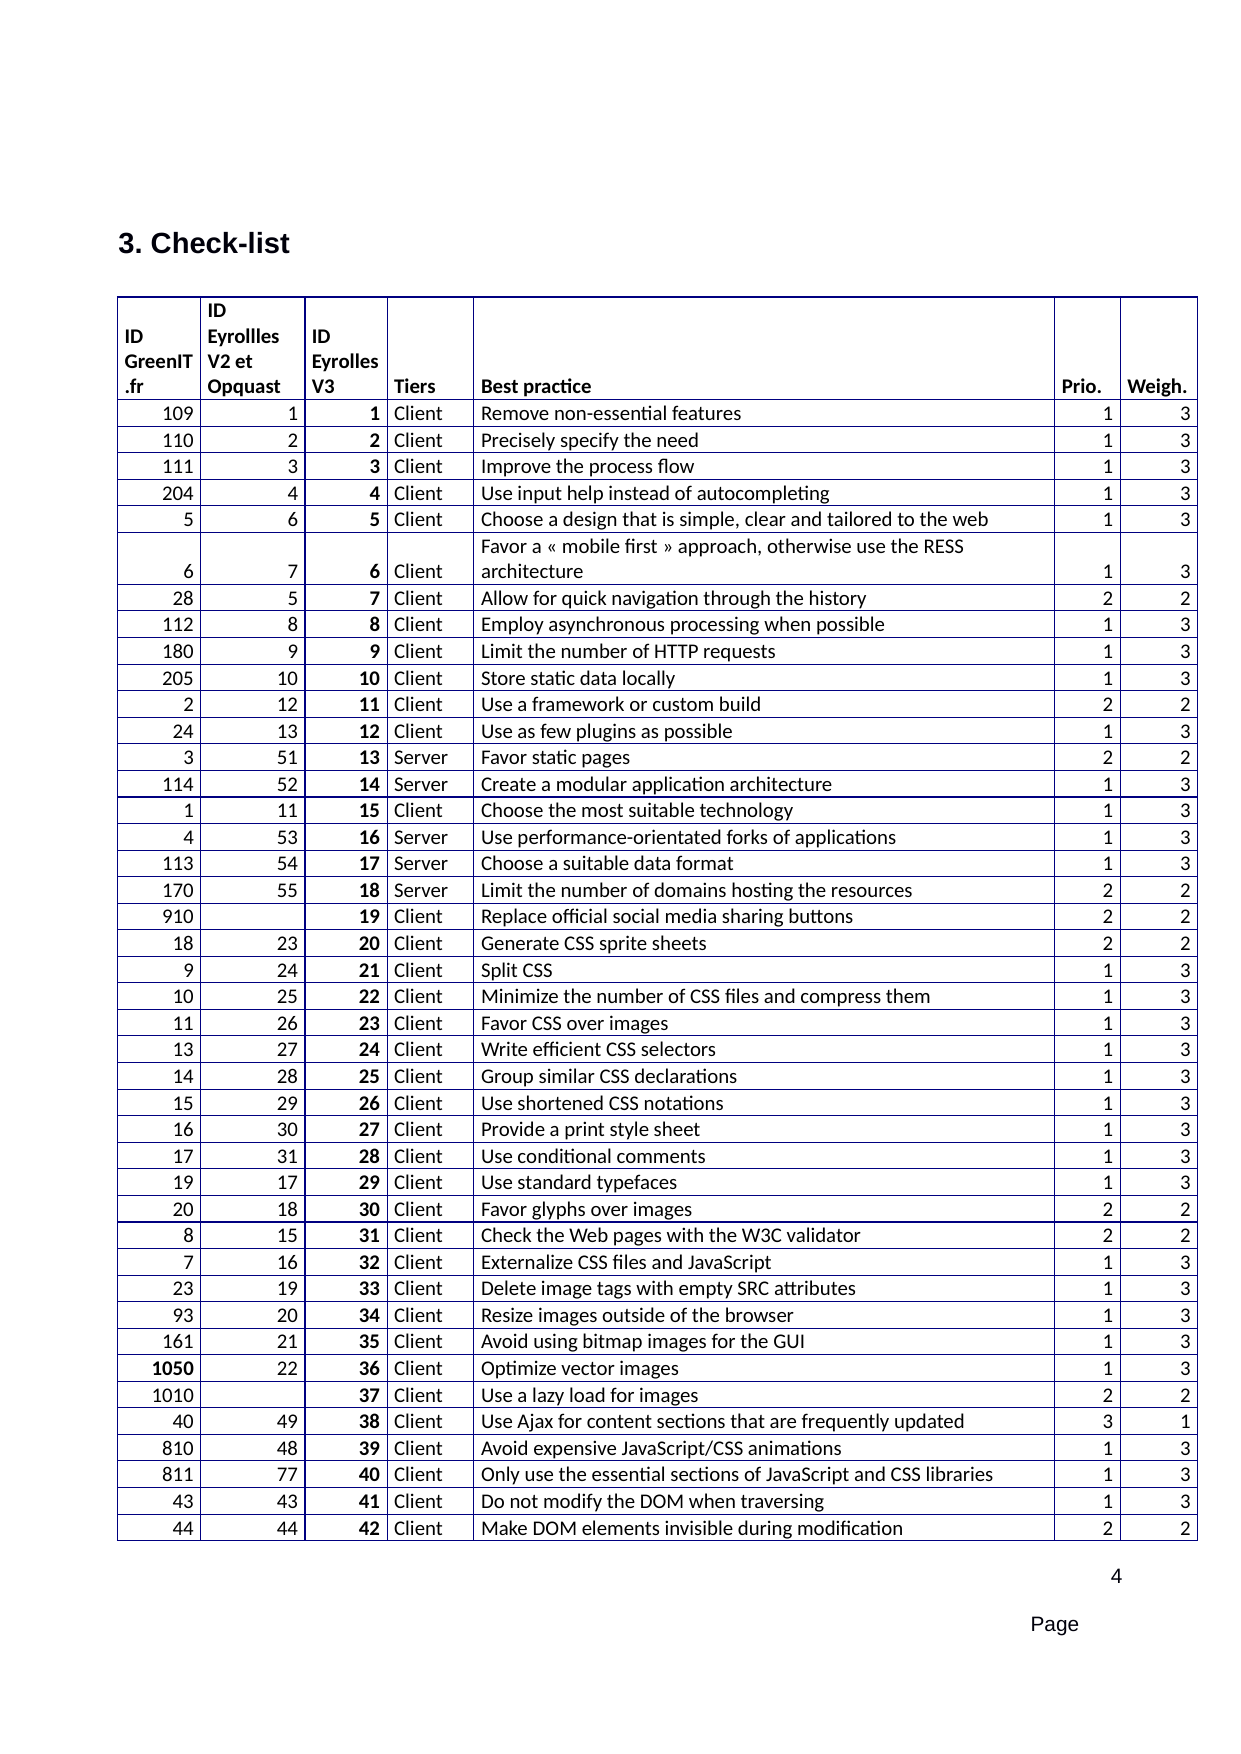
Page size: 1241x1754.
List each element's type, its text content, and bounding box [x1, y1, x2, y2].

table_cell 51 [201, 744, 304, 770]
table_cell 34 [306, 1302, 387, 1328]
table_cell 3 [1121, 1143, 1197, 1168]
table_cell 3 [1121, 1249, 1197, 1274]
table_cell 2 [1055, 904, 1120, 929]
table_cell 3 [1121, 638, 1197, 663]
table_cell Store static data locally [474, 665, 1054, 690]
table_cell Favor static pages [474, 744, 1054, 770]
table_cell 23 [201, 930, 304, 956]
table_cell 2 [1055, 930, 1120, 956]
table_cell 16 [201, 1249, 304, 1274]
table_cell 14 [118, 1063, 200, 1088]
table_cell 1 [1055, 506, 1120, 532]
table_cell Improve the process flow [474, 453, 1054, 479]
table_cell Choose the most suitable technology [474, 798, 1054, 823]
table_cell 3 [1121, 1488, 1197, 1513]
table_cell Remove non-essential features [474, 400, 1054, 426]
table_cell 3 [306, 453, 387, 479]
table_cell 3 [1121, 1435, 1197, 1460]
table_cell 53 [201, 824, 304, 849]
table_cell 2 [1121, 930, 1197, 956]
table_cell 13 [201, 718, 304, 743]
table_cell 3 [1121, 1036, 1197, 1062]
table_cell 39 [306, 1435, 387, 1460]
table_cell 24 [306, 1036, 387, 1062]
table_cell 2 [1055, 1196, 1120, 1221]
table_cell 1 [1055, 480, 1120, 505]
table_header Prio. [1055, 298, 1120, 399]
table_cell 1 [1055, 1435, 1120, 1460]
table_cell 16 [306, 824, 387, 849]
table_cell Server [388, 744, 473, 770]
table_cell 30 [306, 1196, 387, 1221]
table_cell 10 [306, 665, 387, 690]
table_cell 1 [1055, 1116, 1120, 1142]
table_cell 20 [201, 1302, 304, 1328]
table_cell 24 [118, 718, 200, 743]
table_cell 2 [118, 691, 200, 717]
table_cell 36 [306, 1355, 387, 1381]
table_cell 1 [306, 400, 387, 426]
table_cell 13 [118, 1036, 200, 1062]
table_cell 2 [1055, 877, 1120, 903]
table_cell 204 [118, 480, 200, 505]
table_cell 2 [1055, 691, 1120, 717]
table_cell Client [388, 1435, 473, 1460]
table_cell Client [388, 400, 473, 426]
table_cell 40 [306, 1461, 387, 1487]
table_cell Client [388, 691, 473, 717]
table_cell Create a modular application architecture [474, 771, 1054, 796]
table_cell 8 [201, 611, 304, 637]
table_cell Client [388, 718, 473, 743]
table_cell Use shortened CSS notations [474, 1090, 1054, 1115]
table_cell 1 [1055, 453, 1120, 479]
table_cell 110 [118, 427, 200, 452]
table_cell 1 [1055, 665, 1120, 690]
table_cell 3 [1121, 400, 1197, 426]
table_cell 13 [306, 744, 387, 770]
table_cell 3 [1121, 533, 1197, 584]
table_cell Generate CSS sprite sheets [474, 930, 1054, 956]
table_cell Choose a suitable data format [474, 851, 1054, 876]
table_cell 17 [201, 1169, 304, 1195]
table_cell Client [388, 665, 473, 690]
table_cell 28 [201, 1063, 304, 1088]
table_cell Server [388, 877, 473, 903]
table_cell Client [388, 1355, 473, 1381]
table_cell Replace official social media sharing buttons [474, 904, 1054, 929]
table_cell Use a lazy load for images [474, 1382, 1054, 1407]
table_cell 1050 [118, 1355, 200, 1381]
table_cell Use a framework or custom build [474, 691, 1054, 717]
table_cell Avoid expensive JavaScript/CSS animations [474, 1435, 1054, 1460]
table_cell 52 [201, 771, 304, 796]
table_cell 31 [201, 1143, 304, 1168]
table_cell Only use the essential sections of JavaScript and CSS libraries [474, 1461, 1054, 1487]
table_cell Client [388, 533, 473, 584]
table_cell Client [388, 1169, 473, 1195]
table_cell Favor a « mobile first » approach, otherwise use the RESS architecture [474, 533, 1054, 584]
table_cell Precisely specify the need [474, 427, 1054, 452]
table_cell 1 [1055, 400, 1120, 426]
table_cell Client [388, 1302, 473, 1328]
table_cell 205 [118, 665, 200, 690]
table_cell 9 [118, 957, 200, 982]
table_cell 17 [306, 851, 387, 876]
table_cell Client [388, 1329, 473, 1354]
table_cell Resize images outside of the browser [474, 1302, 1054, 1328]
table_cell Server [388, 824, 473, 849]
table_cell Client [388, 1010, 473, 1035]
table_cell 9 [201, 638, 304, 663]
table_header Tiers [388, 298, 473, 399]
table_cell 7 [306, 585, 387, 610]
table_cell 40 [118, 1408, 200, 1434]
table_cell 2 [1121, 1515, 1197, 1540]
table_cell 11 [118, 1010, 200, 1035]
table_cell Choose a design that is simple, clear and tailored to the web [474, 506, 1054, 532]
table_cell 3 [1121, 957, 1197, 982]
table_cell Client [388, 453, 473, 479]
table_cell Client [388, 957, 473, 982]
table_cell Favor glyphs over images [474, 1196, 1054, 1221]
table_cell Check the Web pages with the W3C validator [474, 1223, 1054, 1248]
table_cell Server [388, 771, 473, 796]
table_cell 44 [118, 1515, 200, 1540]
table_cell 23 [306, 1010, 387, 1035]
table_cell Client [388, 1249, 473, 1274]
table_cell 28 [118, 585, 200, 610]
table_cell 28 [306, 1143, 387, 1168]
table_cell Limit the number of domains hosting the resources [474, 877, 1054, 903]
table_cell 3 [201, 453, 304, 479]
table_cell Client [388, 904, 473, 929]
table_cell 2 [201, 427, 304, 452]
table_cell Client [388, 1223, 473, 1248]
table_cell 12 [201, 691, 304, 717]
table_cell 3 [1121, 1063, 1197, 1088]
table_cell 44 [201, 1515, 304, 1540]
table_cell 15 [306, 798, 387, 823]
table_cell 2 [1055, 1382, 1120, 1407]
table_cell 5 [118, 506, 200, 532]
table_cell Use conditional comments [474, 1143, 1054, 1168]
table_cell 3 [118, 744, 200, 770]
table_cell 3 [1121, 1116, 1197, 1142]
table_cell 1 [118, 798, 200, 823]
table_cell 3 [1121, 1090, 1197, 1115]
table_cell Client [388, 1515, 473, 1540]
table_cell 10 [201, 665, 304, 690]
table_cell 9 [306, 638, 387, 663]
table_header Weigh. [1121, 298, 1197, 399]
table_cell 1 [1055, 1355, 1120, 1381]
subtitle 3. Check-list [118, 226, 1122, 260]
table_cell Client [388, 1488, 473, 1513]
table_cell Provide a print style sheet [474, 1116, 1054, 1142]
table_cell 3 [1121, 1010, 1197, 1035]
table_cell Client [388, 480, 473, 505]
table_cell 1 [1055, 1036, 1120, 1062]
table_cell 8 [118, 1223, 200, 1248]
table_cell 1 [1055, 824, 1120, 849]
table_cell 35 [306, 1329, 387, 1354]
table_cell 18 [118, 930, 200, 956]
table_cell 180 [118, 638, 200, 663]
table_cell 10 [118, 983, 200, 1009]
table_cell 19 [118, 1169, 200, 1195]
table_cell 1 [1055, 983, 1120, 1009]
table_cell 2 [1121, 1382, 1197, 1407]
table_cell 12 [306, 718, 387, 743]
table_cell 22 [201, 1355, 304, 1381]
table_cell 18 [306, 877, 387, 903]
table_cell 1 [1055, 427, 1120, 452]
table_cell 1 [1055, 1090, 1120, 1115]
table_cell 55 [201, 877, 304, 903]
table_cell 8 [306, 611, 387, 637]
table_cell 41 [306, 1488, 387, 1513]
table_cell 38 [306, 1408, 387, 1434]
table_cell 1 [1055, 611, 1120, 637]
table_cell 26 [306, 1090, 387, 1115]
table_cell Client [388, 427, 473, 452]
table_cell 49 [201, 1408, 304, 1434]
table_cell 42 [306, 1515, 387, 1540]
table_cell 7 [201, 533, 304, 584]
table_cell 1 [1055, 1063, 1120, 1088]
table_cell Client [388, 585, 473, 610]
table_cell 3 [1055, 1408, 1120, 1434]
table_cell Allow for quick navigation through the history [474, 585, 1054, 610]
table_cell 6 [118, 533, 200, 584]
table_cell Client [388, 1276, 473, 1301]
table_cell 25 [201, 983, 304, 1009]
table_cell Minimize the number of CSS files and compress them [474, 983, 1054, 1009]
table_cell 3 [1121, 771, 1197, 796]
table_cell 77 [201, 1461, 304, 1487]
table_cell 3 [1121, 1355, 1197, 1381]
table_cell 1 [1055, 1302, 1120, 1328]
table_cell 2 [1055, 585, 1120, 610]
table_cell 3 [1121, 1169, 1197, 1195]
table_cell 4 [306, 480, 387, 505]
table_cell 2 [1055, 1223, 1120, 1248]
table_cell 3 [1121, 851, 1197, 876]
table_cell 2 [1055, 744, 1120, 770]
table_cell 6 [201, 506, 304, 532]
table_cell Split CSS [474, 957, 1054, 982]
table_cell Client [388, 1196, 473, 1221]
table_cell 16 [118, 1116, 200, 1142]
table_cell 3 [1121, 1461, 1197, 1487]
table_cell 2 [1055, 1515, 1120, 1540]
table_cell 111 [118, 453, 200, 479]
table_cell Client [388, 1408, 473, 1434]
table_cell 1 [1121, 1408, 1197, 1434]
table_cell 1 [1055, 1143, 1120, 1168]
table_cell 3 [1121, 611, 1197, 637]
table_cell 18 [201, 1196, 304, 1221]
table_cell 1 [1055, 533, 1120, 584]
table_cell Delete image tags with empty SRC attributes [474, 1276, 1054, 1301]
table_cell 1 [1055, 1010, 1120, 1035]
table_cell 30 [201, 1116, 304, 1142]
table_header ID Eyrolles V3 [306, 298, 387, 399]
table_cell 22 [306, 983, 387, 1009]
table_cell 4 [118, 824, 200, 849]
table_cell 2 [1121, 585, 1197, 610]
table_cell 3 [1121, 1302, 1197, 1328]
table_cell 25 [306, 1063, 387, 1088]
table_cell Client [388, 1036, 473, 1062]
table_cell 3 [1121, 506, 1197, 532]
table_cell 14 [306, 771, 387, 796]
table_cell 811 [118, 1461, 200, 1487]
table_cell 93 [118, 1302, 200, 1328]
table_cell 810 [118, 1435, 200, 1460]
table_cell Use standard typefaces [474, 1169, 1054, 1195]
table_cell 33 [306, 1276, 387, 1301]
table_cell Group similar CSS declarations [474, 1063, 1054, 1088]
table_cell 21 [306, 957, 387, 982]
table_cell 1 [1055, 1249, 1120, 1274]
table_cell Write efficient CSS selectors [474, 1036, 1054, 1062]
table_cell 3 [1121, 665, 1197, 690]
table_cell Client [388, 638, 473, 663]
table_cell 1010 [118, 1382, 200, 1407]
table_cell [201, 904, 304, 929]
table_cell 48 [201, 1435, 304, 1460]
table_cell Server [388, 851, 473, 876]
table_cell 2 [306, 427, 387, 452]
table_cell Client [388, 1461, 473, 1487]
table_cell 27 [306, 1116, 387, 1142]
table_cell 1 [1055, 1488, 1120, 1513]
table_cell 5 [201, 585, 304, 610]
table_cell 1 [1055, 798, 1120, 823]
table_cell 114 [118, 771, 200, 796]
table_cell Client [388, 506, 473, 532]
table_cell 11 [306, 691, 387, 717]
table_cell 3 [1121, 427, 1197, 452]
table_cell 1 [1055, 718, 1120, 743]
table_cell 26 [201, 1010, 304, 1035]
table_cell 17 [118, 1143, 200, 1168]
table_cell 2 [1121, 1223, 1197, 1248]
table_cell Client [388, 611, 473, 637]
table_cell 2 [1121, 877, 1197, 903]
table_cell 23 [118, 1276, 200, 1301]
table_header ID GreenIT .fr [118, 298, 200, 399]
table_cell Favor CSS over images [474, 1010, 1054, 1035]
table_cell Client [388, 1143, 473, 1168]
table_cell Avoid using bitmap images for the GUI [474, 1329, 1054, 1354]
table_cell 3 [1121, 1329, 1197, 1354]
table_cell Employ asynchronous processing when possible [474, 611, 1054, 637]
table_cell 31 [306, 1223, 387, 1248]
table_cell 1 [1055, 638, 1120, 663]
table_cell 20 [306, 930, 387, 956]
table_cell Client [388, 1382, 473, 1407]
table_cell 170 [118, 877, 200, 903]
table_cell 2 [1121, 1196, 1197, 1221]
table_cell Use input help instead of autocompleting [474, 480, 1054, 505]
table_cell Use Ajax for content sections that are frequently updated [474, 1408, 1054, 1434]
table_cell 43 [201, 1488, 304, 1513]
table_cell 1 [1055, 1461, 1120, 1487]
table_cell Client [388, 1063, 473, 1088]
table_cell 2 [1121, 691, 1197, 717]
table_cell 3 [1121, 983, 1197, 1009]
table_cell 15 [201, 1223, 304, 1248]
table_cell 54 [201, 851, 304, 876]
table_cell 1 [1055, 1329, 1120, 1354]
table_cell 3 [1121, 718, 1197, 743]
table_cell [201, 1382, 304, 1407]
table_cell 1 [1055, 957, 1120, 982]
table_cell 4 [201, 480, 304, 505]
table_cell 43 [118, 1488, 200, 1513]
table_cell 11 [201, 798, 304, 823]
table_cell 3 [1121, 1276, 1197, 1301]
table_cell 3 [1121, 453, 1197, 479]
table_cell 1 [1055, 1169, 1120, 1195]
table_cell 3 [1121, 798, 1197, 823]
table_cell 37 [306, 1382, 387, 1407]
table_cell Client [388, 798, 473, 823]
table_cell 2 [1121, 904, 1197, 929]
table_cell 113 [118, 851, 200, 876]
table_cell 19 [201, 1276, 304, 1301]
table_cell 1 [1055, 1276, 1120, 1301]
table_cell 29 [201, 1090, 304, 1115]
table_cell Client [388, 1116, 473, 1142]
table_header Best practice [474, 298, 1054, 399]
table_cell 29 [306, 1169, 387, 1195]
table_header ID Eyrollles V2 et Opquast [201, 298, 304, 399]
table_cell 2 [1121, 744, 1197, 770]
table_cell 32 [306, 1249, 387, 1274]
table_cell Client [388, 983, 473, 1009]
table_cell Do not modify the DOM when traversing [474, 1488, 1054, 1513]
table_cell 1 [1055, 771, 1120, 796]
table_cell 6 [306, 533, 387, 584]
table_cell 161 [118, 1329, 200, 1354]
table_cell 19 [306, 904, 387, 929]
table_cell 15 [118, 1090, 200, 1115]
table_cell 7 [118, 1249, 200, 1274]
table_cell Use performance-orientated forks of applications [474, 824, 1054, 849]
table_cell 3 [1121, 824, 1197, 849]
table_cell 910 [118, 904, 200, 929]
table_cell 20 [118, 1196, 200, 1221]
table_cell Use as few plugins as possible [474, 718, 1054, 743]
table_cell 27 [201, 1036, 304, 1062]
table_cell 1 [1055, 851, 1120, 876]
table_cell Make DOM elements invisible during modification [474, 1515, 1054, 1540]
table_cell Optimize vector images [474, 1355, 1054, 1381]
table_cell Client [388, 930, 473, 956]
table_cell 3 [1121, 480, 1197, 505]
table_cell 5 [306, 506, 387, 532]
table_cell 112 [118, 611, 200, 637]
table_cell 109 [118, 400, 200, 426]
table_cell 21 [201, 1329, 304, 1354]
table_cell 1 [201, 400, 304, 426]
table_cell Limit the number of HTTP requests [474, 638, 1054, 663]
table_cell Externalize CSS files and JavaScript [474, 1249, 1054, 1274]
table_cell 24 [201, 957, 304, 982]
table_cell Client [388, 1090, 473, 1115]
